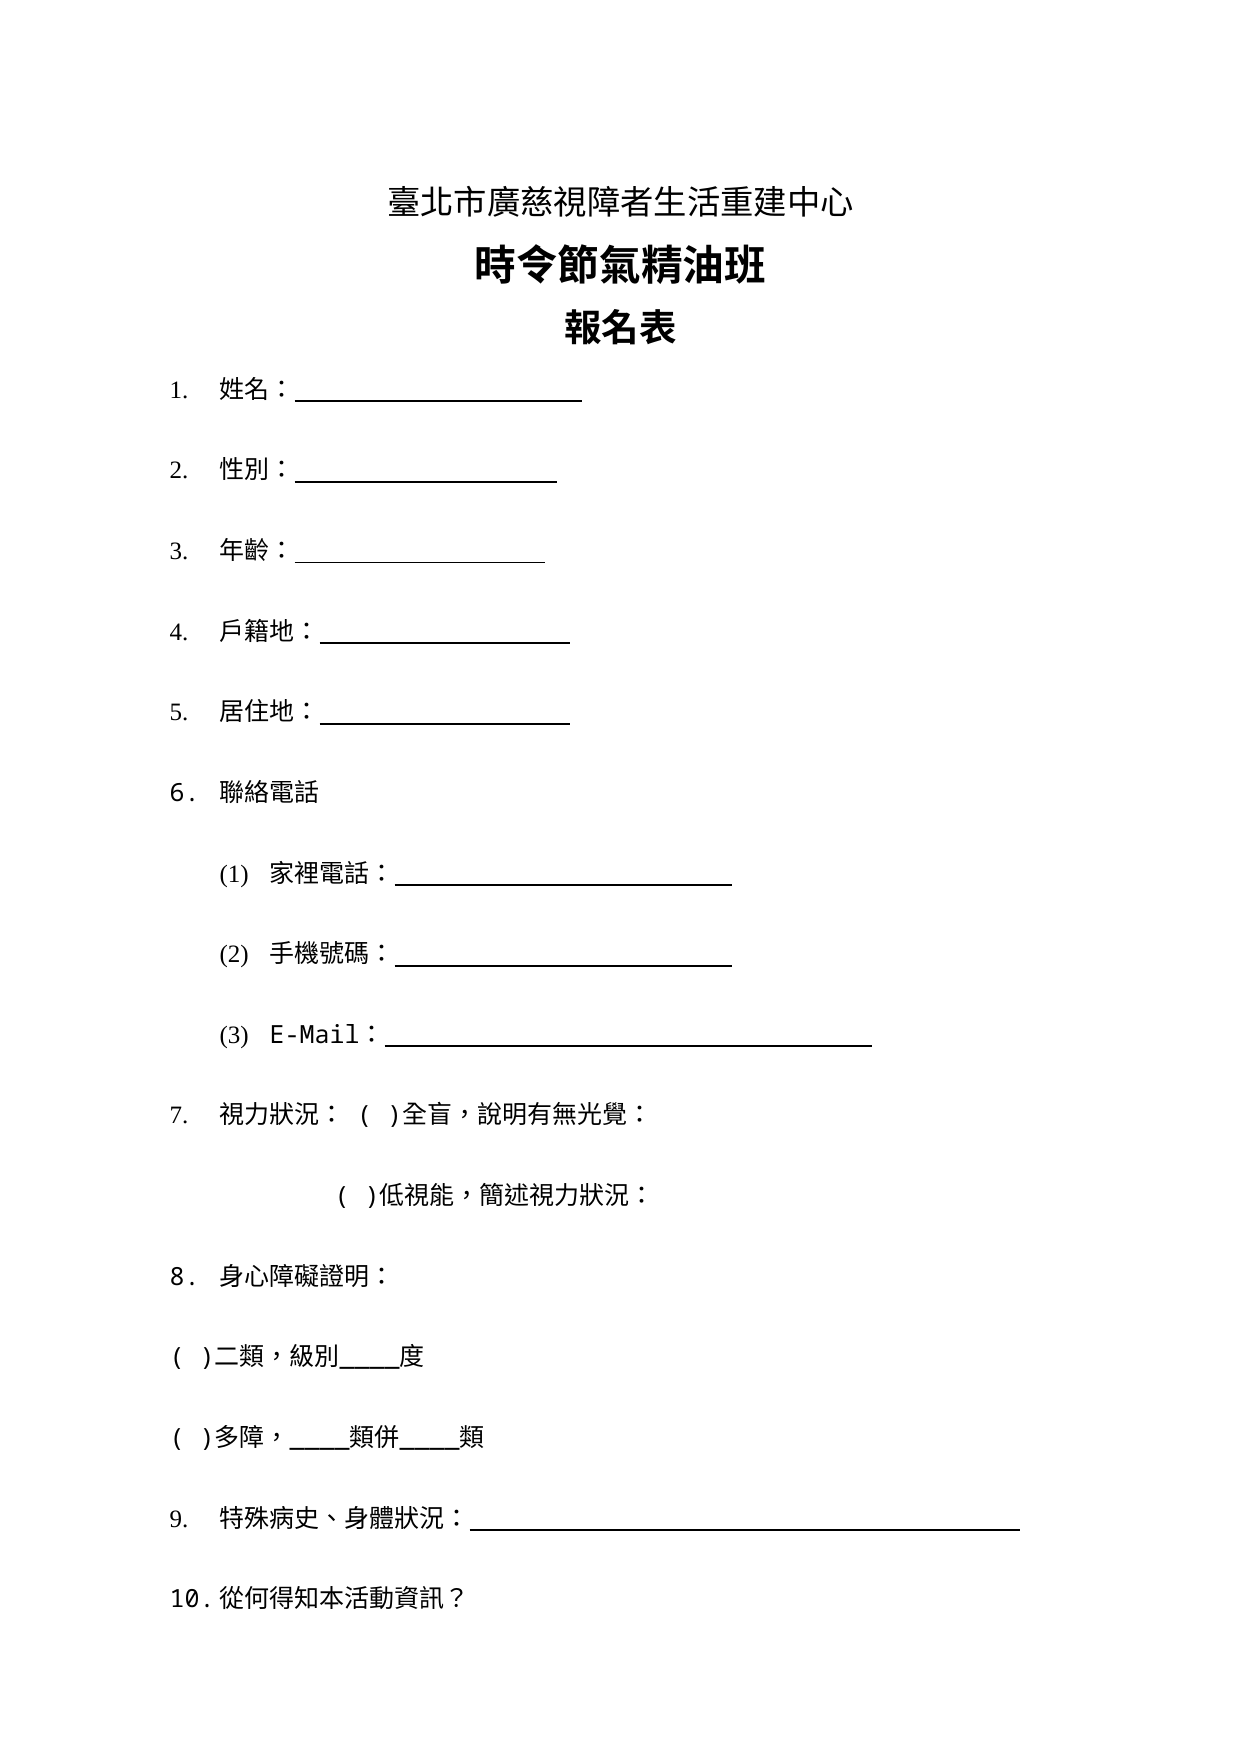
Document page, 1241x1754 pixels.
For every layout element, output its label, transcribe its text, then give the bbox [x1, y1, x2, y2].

list E-Mail： [219, 991, 1165, 1053]
list 從何得知本活動資訊？ [169, 1555, 1165, 1618]
text 時令節氣精油班 報名表 [75, 221, 1165, 346]
text 臺北市廣慈視障者生活重建中心 [75, 158, 1165, 221]
list 姓名： [169, 346, 1165, 408]
list 手機號碼： [219, 910, 1165, 973]
list 居住地： [169, 668, 1165, 731]
list 性別： [169, 426, 1165, 489]
list 特殊病史、身體狀況： [169, 1474, 1165, 1537]
text ( )低視能，簡述視力狀況： [169, 1152, 1165, 1214]
list 聯絡電話 [169, 749, 1165, 811]
list 視力狀況： ( )全盲，說明有無光覺： [169, 1071, 1165, 1134]
list 戶籍地： [169, 588, 1165, 650]
list 身心障礙證明： [169, 1233, 1165, 1295]
list 家裡電話： [219, 829, 1165, 892]
text ( )多障，____類併____類 [169, 1394, 1165, 1456]
list 年齡： [169, 507, 1165, 569]
text ( )二類，級別____度 [169, 1313, 1165, 1376]
